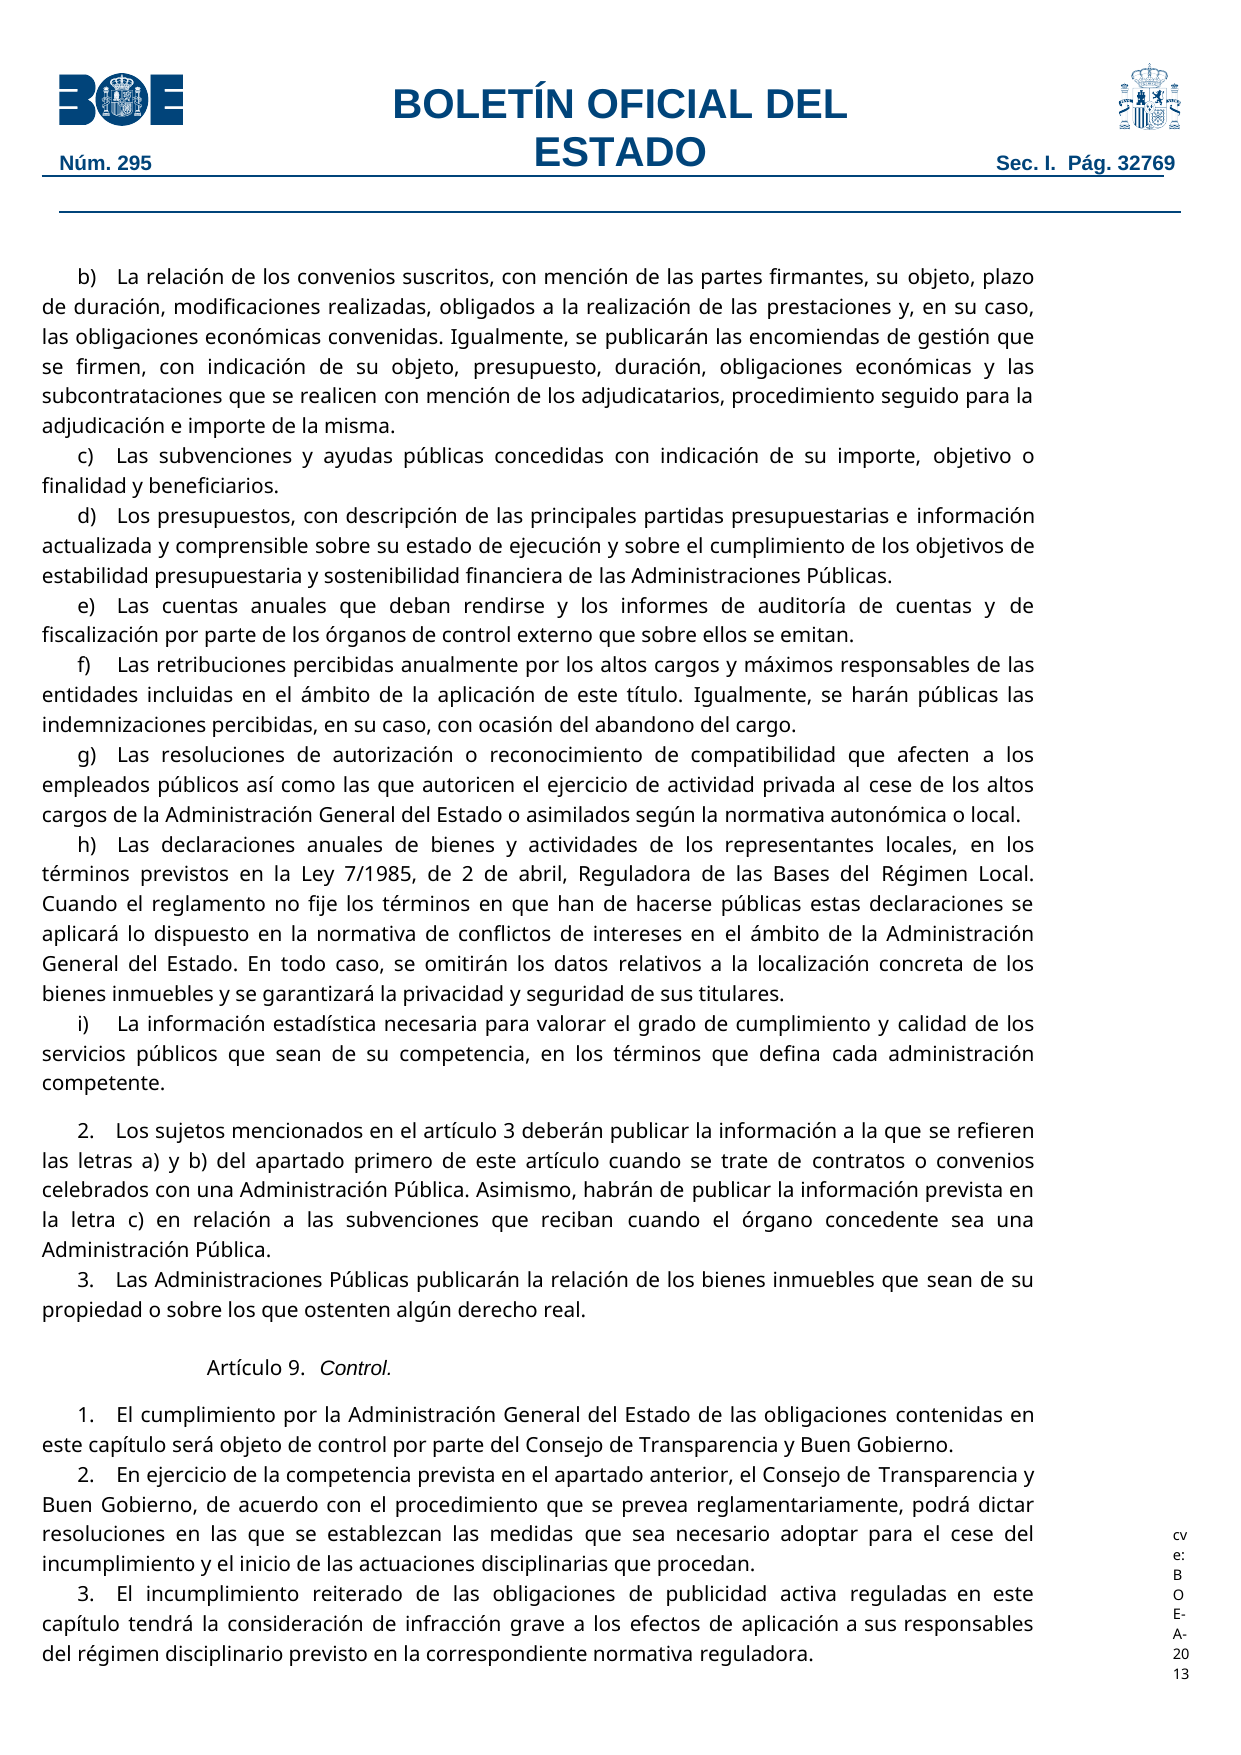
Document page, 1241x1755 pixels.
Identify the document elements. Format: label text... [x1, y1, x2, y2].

list En ejercicio de la competencia prevista en el apartado anterior, el Consejo de Transparencia y Buen Gobierno, de acuerdo con el procedimiento que se prevea reglamentariamente, podrá dictar resoluciones en las que se establezcan las medidas que sea necesario adoptar para el cese del incumplimiento y el inicio de las actuaciones disciplinarias que procedan. [42, 1460, 1034, 1578]
list Las Administraciones Públicas publicarán la relación de los bienes inmuebles que sean de su propiedad o sobre los que ostenten algún derecho real. [42, 1265, 1034, 1323]
list Los presupuestos, con descripción de las principales partidas presupuestarias e información actualizada y comprensible sobre su estado de ejecución y sobre el cumplimiento de los objetivos de estabilidad presupuestaria y sostenibilidad financiera de las Administraciones Públicas. [42, 501, 1035, 589]
list cve: BOE-A-2013-12887 [1173, 1524, 1191, 1686]
list La información estadística necesaria para valorar el grado de cumplimiento y calidad de los servicios públicos que sean de su competencia, en los términos que defina cada administración competente. [42, 1009, 1034, 1097]
list El cumplimiento por la Administración General del Estado de las obligaciones contenidas en este capítulo será objeto de control por parte del Consejo de Transparencia y Buen Gobierno. [42, 1400, 1035, 1458]
list El incumplimiento reiterado de las obligaciones de publicidad activa reguladas en este capítulo tendrá la consideración de infracción grave a los efectos de aplicación a sus responsables del régimen disciplinario previsto en la correspondiente normativa reguladora. [42, 1579, 1034, 1667]
list Las cuentas anuales que deban rendirse y los informes de auditoría de cuentas y de fiscalización por parte de los órganos de control externo que sobre ellos se emitan. [42, 591, 1034, 649]
list La relación de los convenios suscritos, con mención de las partes firmantes, su objeto, plazo de duración, modificaciones realizadas, obligados a la realización de las prestaciones y, en su caso, las obligaciones económicas convenidas. Igualmente, se publicarán las encomiendas de gestión que se firmen, con indicación de su objeto, presupuesto, duración, obligaciones económicas y las subcontrataciones que se realicen con mención de los adjudicatarios, procedimiento seguido para la adjudicación e importe de la misma. [42, 262, 1035, 440]
list Las subvenciones y ayudas públicas concedidas con indicación de su importe, objetivo o finalidad y beneficiarios. [42, 442, 1034, 500]
list Las resoluciones de autorización o reconocimiento de compatibilidad que afecten a los empleados públicos así como las que autoricen el ejercicio de actividad privada al cese de los altos cargos de la Administración General del Estado o asimilados según la normativa autonómica o local. [42, 740, 1034, 828]
list Las retribuciones percibidas anualmente por los altos cargos y máximos responsables de las entidades incluidas en el ámbito de la aplicación de este título. Igualmente, se harán públicas las indemnizaciones percibidas, en su caso, con ocasión del abandono del cargo. [42, 651, 1034, 738]
list Las declaraciones anuales de bienes y actividades de los representantes locales, en los términos previstos en la Ley 7/1985, de 2 de abril, Reguladora de las Bases del Régimen Local. Cuando el reglamento no fije los términos en que han de hacerse públicas estas declaraciones se aplicará lo dispuesto en la normativa de conflictos de intereses en el ámbito de la Administración General del Estado. En todo caso, se omitirán los datos relativos a la localización concreta de los bienes inmuebles y se garantizará la privacidad y seguridad de sus titulares. [42, 830, 1034, 1007]
text Artículo 9. Control. [207, 1353, 1199, 1381]
list Los sujetos mencionados en el artículo 3 deberán publicar la información a la que se refieren las letras a) y b) del apartado primero de este artículo cuando se trate de contratos o convenios celebrados con una Administración Pública. Asimismo, habrán de publicar la información prevista en la letra c) en relación a las subvenciones que reciban cuando el órgano concedente sea una Administración Pública. [42, 1116, 1034, 1264]
